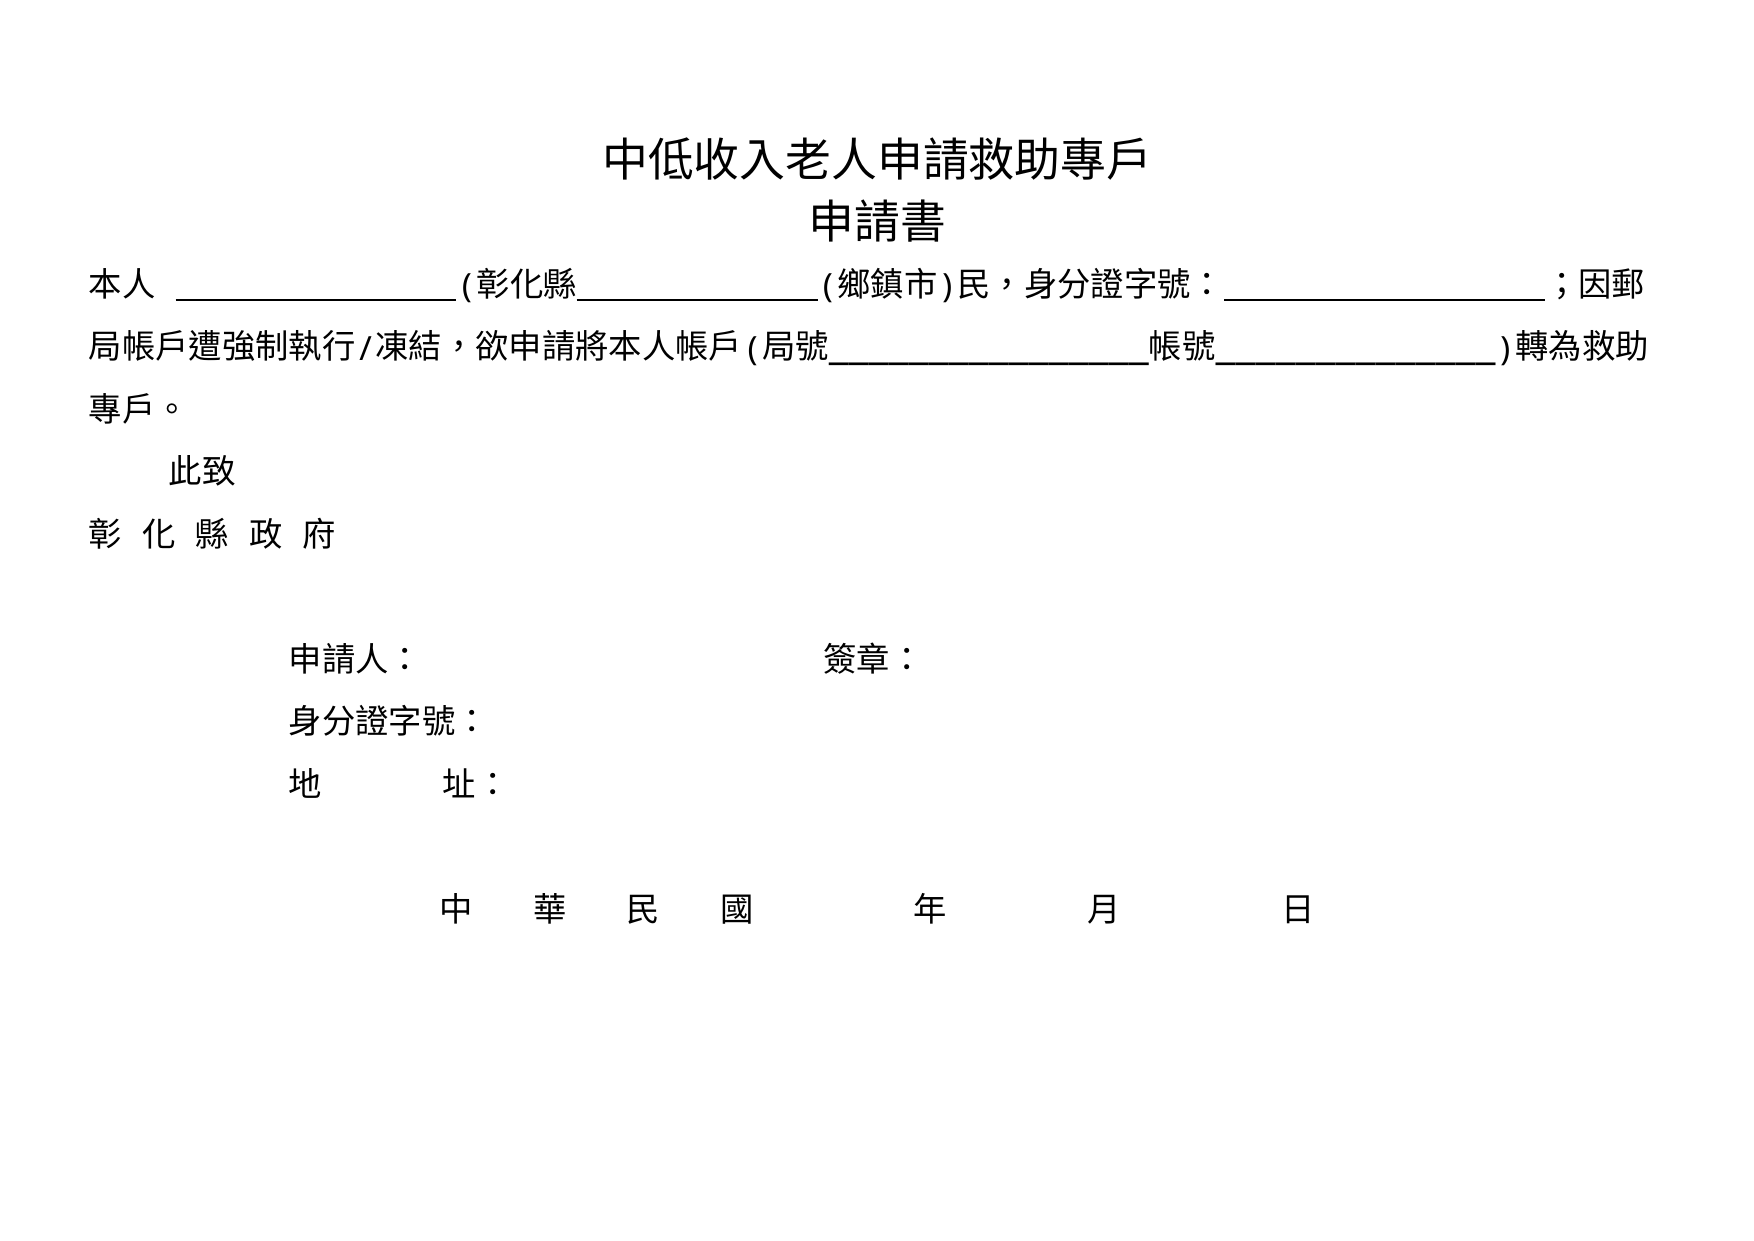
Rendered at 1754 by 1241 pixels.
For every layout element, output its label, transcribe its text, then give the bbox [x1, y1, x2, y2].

text 申請人： 簽章： [89, 618, 1665, 681]
text 此致 [89, 431, 1665, 493]
text 彰 化 縣 政 府 [89, 493, 1665, 556]
text 中低收入老人申請救助專戶 [89, 118, 1665, 181]
text 中 華 民 國 年 月 日 [89, 868, 1665, 931]
text 本人 (彰化縣 (鄉鎮市)民，身分證字號： ；因郵局帳戶遭強制執行/凍結，欲申請將本人帳戶(局號________________帳號______________)轉為救助專戶。 [89, 243, 1665, 431]
text 身分證字號： [89, 681, 1665, 743]
text 申請書 [89, 181, 1665, 243]
text 地 址： [89, 743, 1665, 806]
